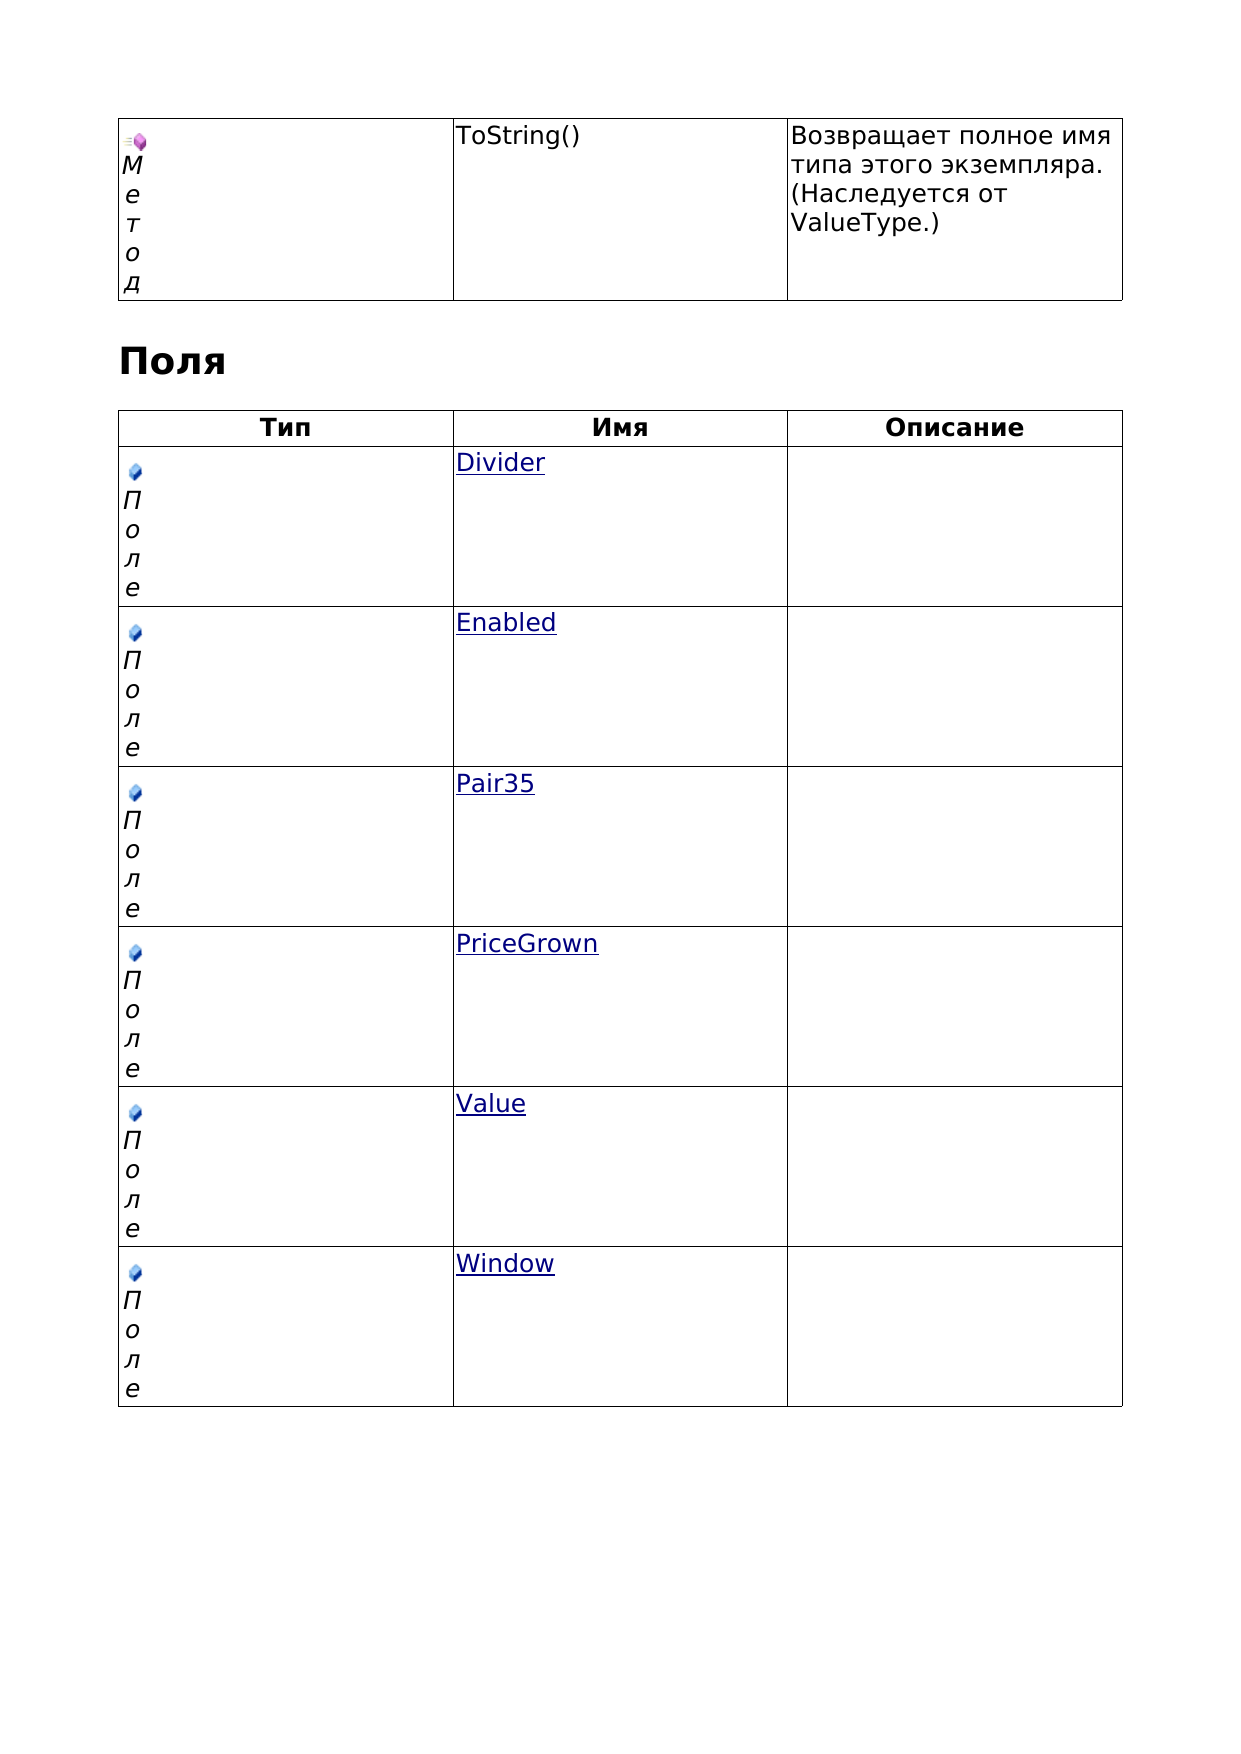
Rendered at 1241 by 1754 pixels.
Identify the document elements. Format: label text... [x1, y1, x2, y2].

picture [121, 1101, 147, 1127]
table_cell Value [454, 1087, 787, 1246]
picture [121, 621, 147, 647]
table_cell [788, 447, 1122, 606]
table_cell [119, 767, 453, 926]
picture [121, 1261, 147, 1287]
picture [121, 133, 147, 151]
table_cell [788, 767, 1122, 926]
table_cell [119, 927, 453, 1086]
table_cell [119, 1247, 453, 1406]
table_cell [119, 1087, 453, 1246]
table_cell [788, 607, 1122, 766]
table_header Тип [119, 411, 453, 446]
picture [121, 461, 147, 486]
subtitle Поля [118, 339, 1122, 383]
table_cell [119, 607, 453, 766]
table_cell PriceGrown [454, 927, 787, 1086]
table_cell Divider [454, 447, 787, 606]
table_cell Window [454, 1247, 787, 1406]
table_header Описание [788, 411, 1122, 446]
table_cell [119, 447, 453, 606]
table_cell [119, 119, 453, 299]
table_cell ToString() [454, 119, 787, 299]
table_cell [788, 1087, 1122, 1246]
picture [121, 781, 147, 807]
table_cell [788, 927, 1122, 1086]
table_header Имя [454, 411, 787, 446]
table_cell Возвращает полное имя типа этого экземпляра. (Наследуется от ValueType.) [788, 119, 1122, 299]
table_cell [788, 1247, 1122, 1406]
picture [121, 941, 147, 967]
table_cell Enabled [454, 607, 787, 766]
table_cell Pair35 [454, 767, 787, 926]
